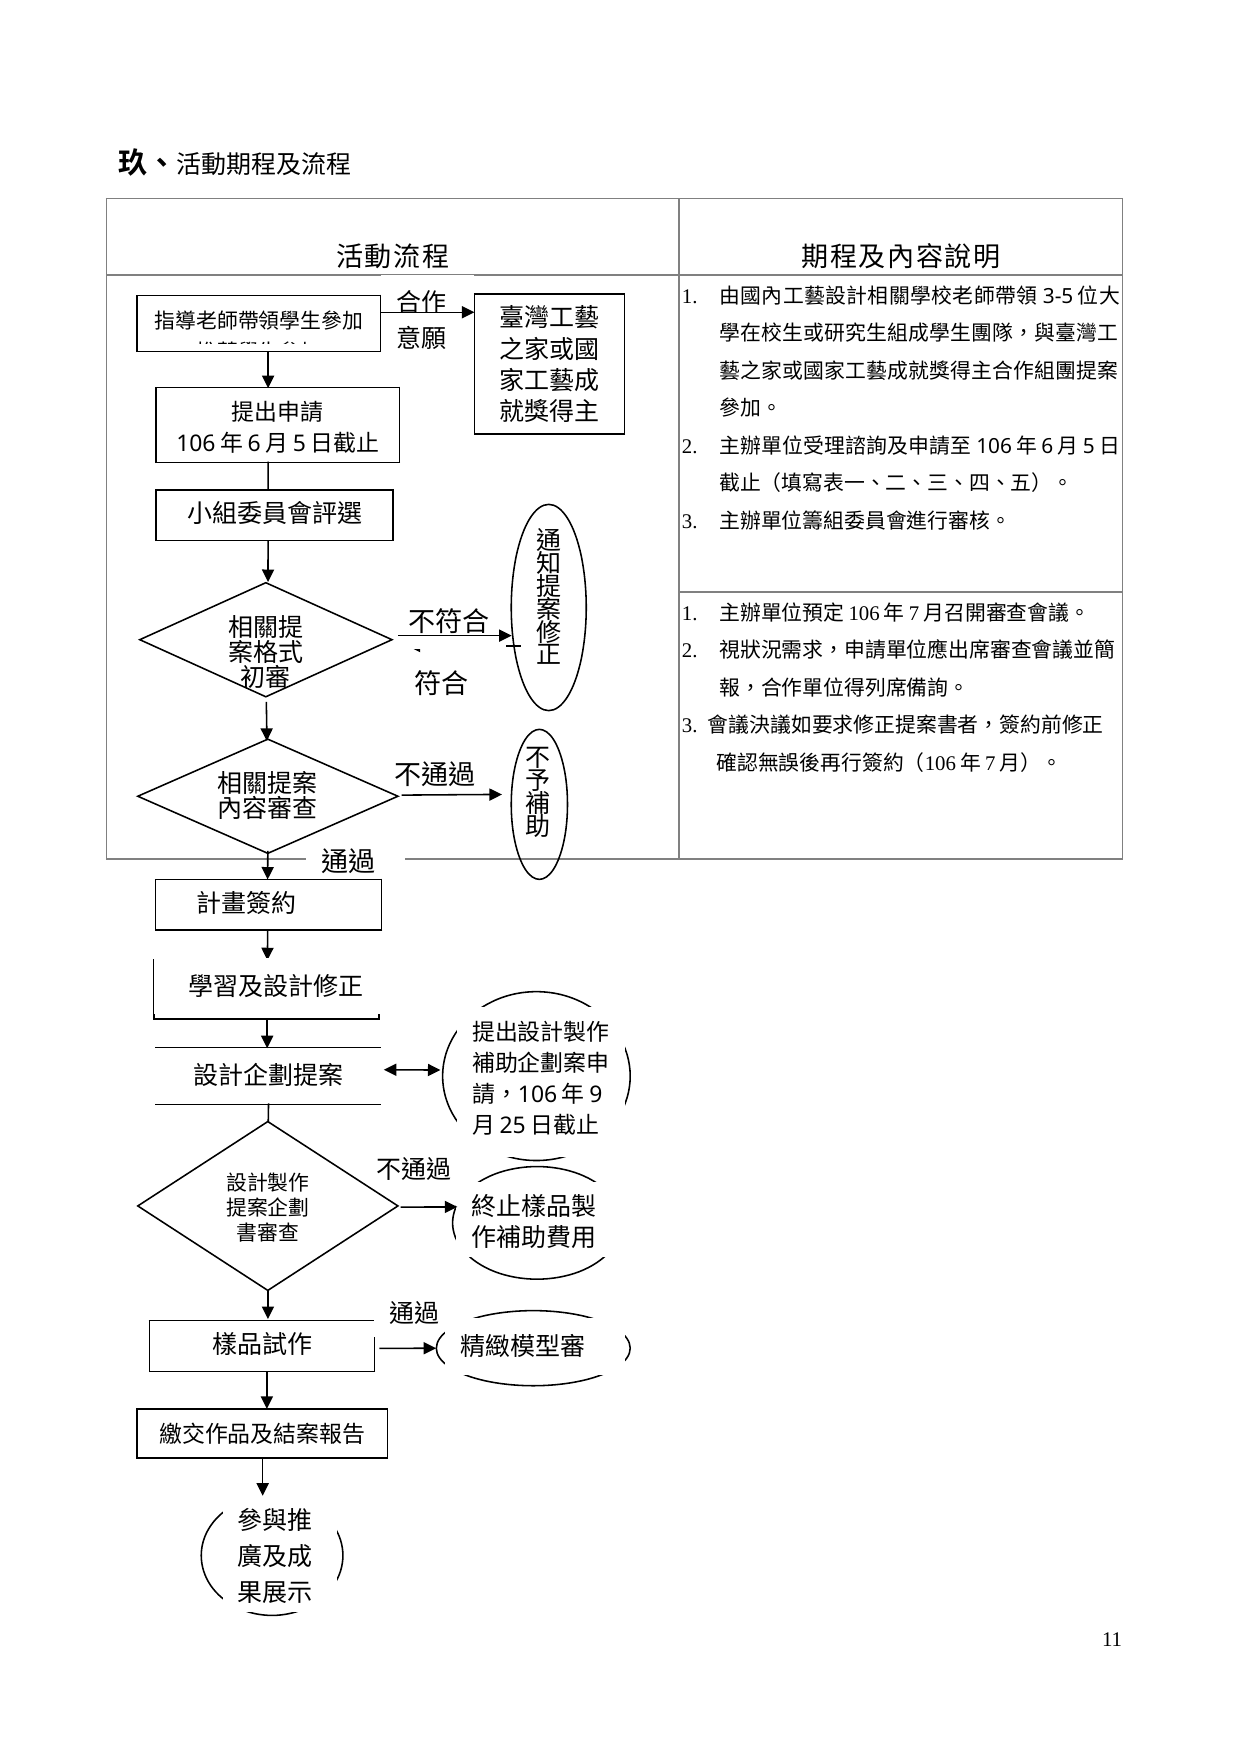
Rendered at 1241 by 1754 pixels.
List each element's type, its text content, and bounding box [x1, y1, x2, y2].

table_cell [156, 880, 381, 929]
table_cell [150, 1321, 374, 1371]
table_cell [107, 275, 678, 889]
table_cell 由國內工藝設計相關學校老師帶領3-5位大學在校生或研究生組成學生團隊，與臺灣工藝之家或國家工藝成就獎得主合作組團提案參加。 主辦單位受理諮詢及申請至106年6月5日截止（填寫表一、二、三、四、五）。 主辦單位籌組委員會進行審核。 [680, 276, 1122, 591]
table_cell [513, 731, 566, 858]
table_cell [154, 958, 397, 1014]
table_cell [155, 1048, 381, 1104]
table_cell [223, 1493, 337, 1612]
table_cell [375, 1286, 625, 1375]
table_cell [138, 1410, 387, 1457]
table_header 活動流程 [107, 199, 678, 274]
table_cell 主辦單位預定106年7月召開審查會議。 視狀況需求，申請單位應出席審查會議並簡報，合作單位得列席備詢。 3. 會議決議如要求修正提案書者，簽約前修正確認無誤後再行簽約（106年7月）。 [680, 593, 1122, 858]
table_header 期程及內容說明 [680, 199, 1122, 274]
table_cell [362, 1007, 625, 1257]
subtitle 玖、活動期程及流程 [118, 123, 1122, 198]
